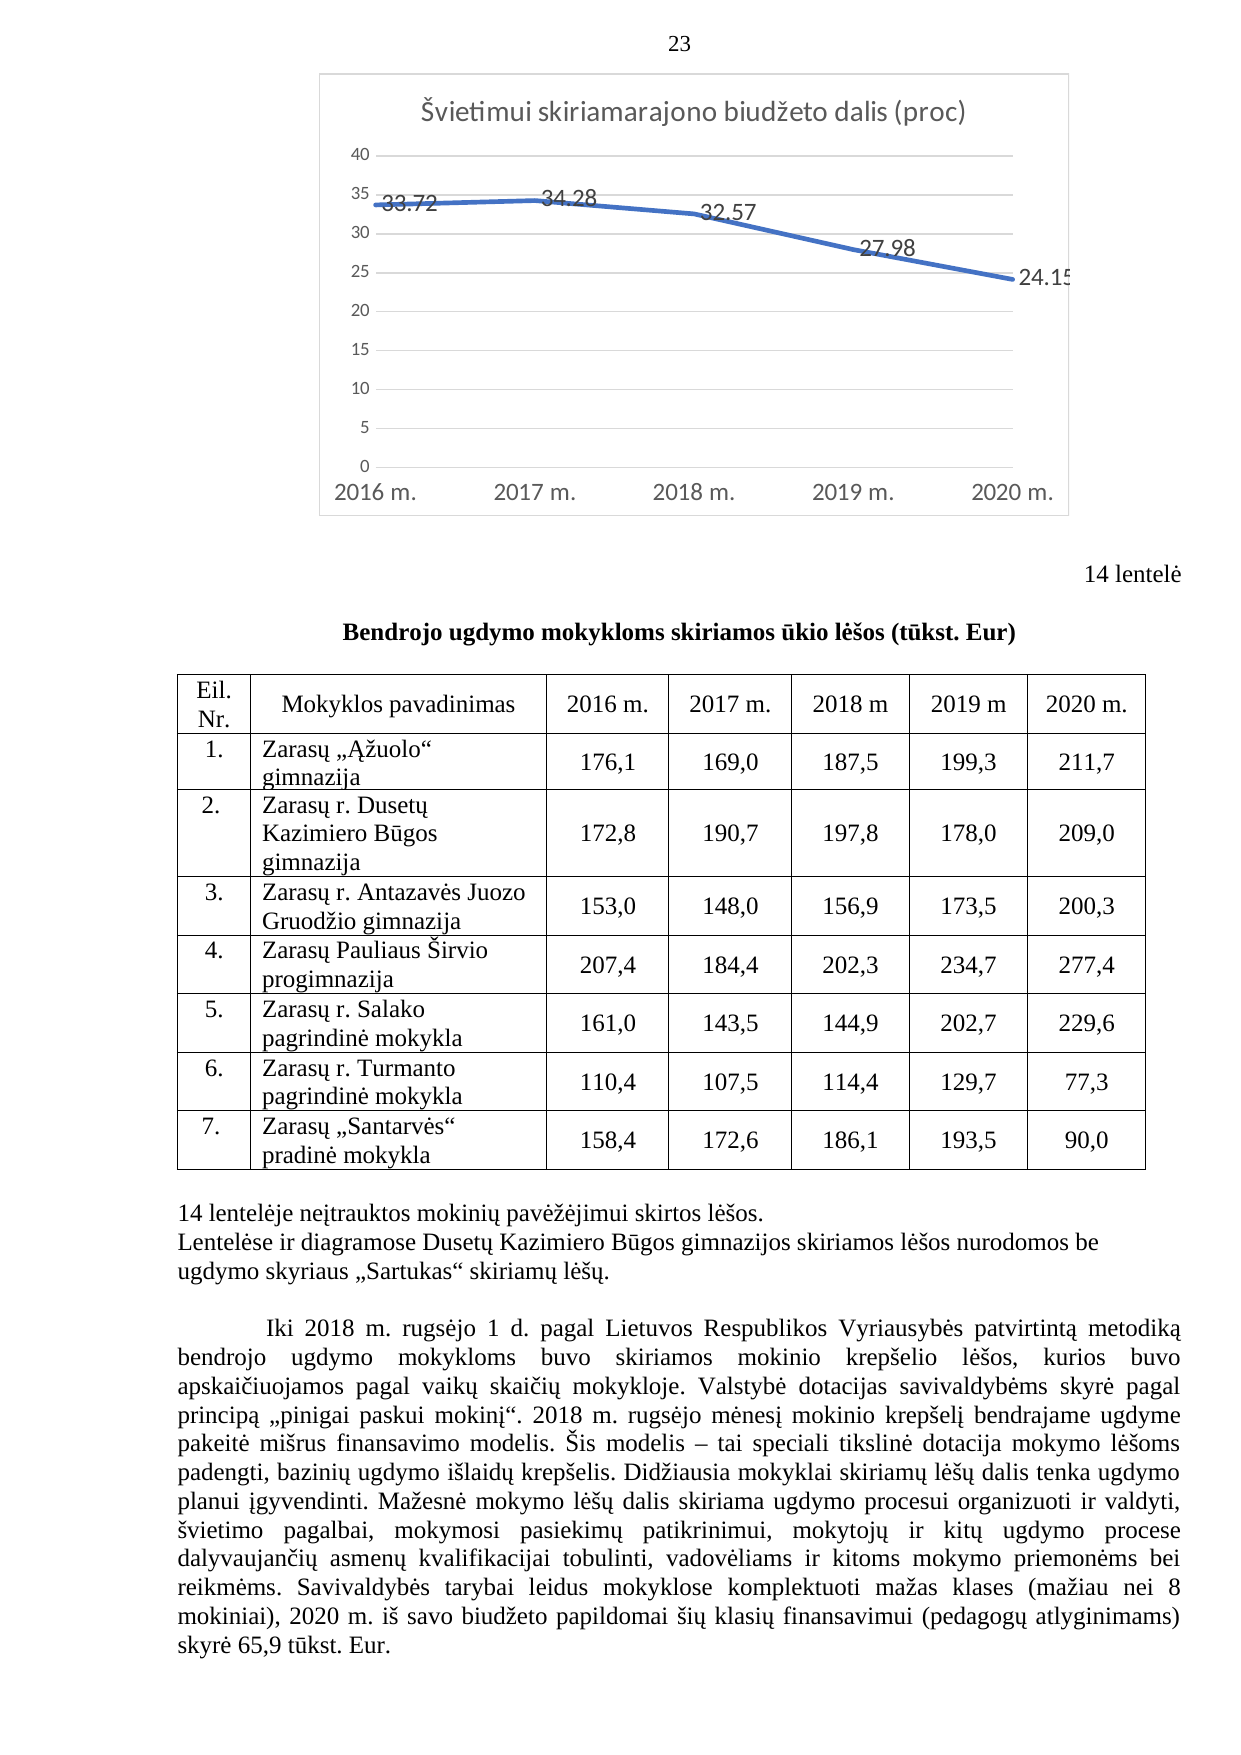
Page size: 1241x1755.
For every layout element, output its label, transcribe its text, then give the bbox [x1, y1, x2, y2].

table_cell 199,3 [910, 734, 1027, 789]
text Bendrojo ugdymo mokykloms skiriamos ūkio lėšos (tūkst. Eur) [177, 617, 1181, 645]
table_cell 186,1 [792, 1111, 909, 1169]
table_cell 184,4 [669, 936, 791, 993]
table_cell 202,3 [792, 936, 909, 993]
table_cell 4. [178, 936, 250, 993]
table_header 2017 m. [669, 675, 791, 733]
table_cell 202,7 [910, 994, 1027, 1052]
table_cell 1. [178, 734, 250, 789]
table_cell 209,0 [1028, 790, 1145, 876]
table_cell 176,1 [547, 734, 668, 789]
table_cell Zarasų r. Dusetų Kazimiero Būgos gimnazija [251, 790, 546, 876]
table_cell 143,5 [669, 994, 791, 1052]
table_cell 197,8 [792, 790, 909, 876]
table_cell Zarasų r. Antazavės Juozo Gruodžio gimnazija [251, 877, 546, 934]
table_cell 173,5 [910, 877, 1027, 934]
table_cell 148,0 [669, 877, 791, 934]
text 14 lentelėje neįtrauktos mokinių pavėžėjimui skirtos lėšos. [177, 1198, 1181, 1227]
table_cell 114,4 [792, 1053, 909, 1110]
table_cell 156,9 [792, 877, 909, 934]
table_header 2019 m [910, 675, 1027, 733]
table_header 2020 m. [1028, 675, 1145, 733]
table_cell 178,0 [910, 790, 1027, 876]
table_cell 144,9 [792, 994, 909, 1052]
table_cell 2. [178, 790, 250, 876]
table_cell 207,4 [547, 936, 668, 993]
table_header 2018 m [792, 675, 909, 733]
table_cell 172,8 [547, 790, 668, 876]
table_header 2016 m. [547, 675, 668, 733]
table_cell 129,7 [910, 1053, 1027, 1110]
table_header Mokyklos pavadinimas [251, 675, 546, 733]
table_cell 211,7 [1028, 734, 1145, 789]
table_cell 187,5 [792, 734, 909, 789]
table_cell 3. [178, 877, 250, 934]
table_cell 90,0 [1028, 1111, 1145, 1169]
table_cell 234,7 [910, 936, 1027, 993]
table_cell 5. [178, 994, 250, 1052]
table_cell 110,4 [547, 1053, 668, 1110]
table_cell 77,3 [1028, 1053, 1145, 1110]
table_cell 6. [178, 1053, 250, 1110]
table_cell Zarasų Pauliaus Širvio progimnazija [251, 936, 546, 993]
table_header Eil. Nr. [178, 675, 250, 733]
table_cell 169,0 [669, 734, 791, 789]
text Iki 2018 m. rugsėjo 1 d. pagal Lietuvos Respublikos Vyriausybės patvirtintą metodiką bendrojo ugdymo mokykloms buvo skiriamos mokinio krepšelio lėšos, kurios buvo apskaičiuojamos pagal vaikų skaičių mokykloje. Valstybė dotacijas savivaldybėms skyrė pagal principą „pinigai paskui mokinį“. 2018 m. rugsėjo mėnesį mokinio krepšelį bendrajame ugdyme pakeitė mišrus finansavimo modelis. Šis modelis – tai speciali tikslinė dotacija mokymo lėšoms padengti, bazinių ugdymo išlaidų krepšelis. Didžiausia mokyklai skiriamų lėšų dalis tenka ugdymo planui įgyvendinti. Mažesnė mokymo lėšų dalis skiriama ugdymo procesui organizuoti ir valdyti, švietimo pagalbai, mokymosi pasiekimų patikrinimui, mokytojų ir kitų ugdymo procese dalyvaujančių asmenų kvalifikacijai tobulinti, vadovėliams ir kitoms mokymo priemonėms bei reikmėms. Savivaldybės tarybai leidus mokyklose komplektuoti mažas klases (mažiau nei 8 mokiniai), 2020 m. iš savo biudžeto papildomai šių klasių finansavimui (pedagogų atlyginimams) skyrė 65,9 tūkst. Eur. [177, 1313, 1181, 1658]
table_cell 172,6 [669, 1111, 791, 1169]
table_cell 193,5 [910, 1111, 1027, 1169]
text 14 lentelė [177, 559, 1181, 588]
table_cell Zarasų „Ąžuolo“ gimnazija [251, 734, 546, 789]
table_cell 158,4 [547, 1111, 668, 1169]
table_cell 229,6 [1028, 994, 1145, 1052]
table_cell 190,7 [669, 790, 791, 876]
table_cell Zarasų r. Salako pagrindinė mokykla [251, 994, 546, 1052]
text Lentelėse ir diagramose Dusetų Kazimiero Būgos gimnazijos skiriamos lėšos nurodomos be ugdymo skyriaus „Sartukas“ skiriamų lėšų. [177, 1227, 1181, 1285]
table_cell 200,3 [1028, 877, 1145, 934]
table_cell 107,5 [669, 1053, 791, 1110]
table_cell 161,0 [547, 994, 668, 1052]
table_cell 153,0 [547, 877, 668, 934]
table_cell 7. [178, 1111, 250, 1169]
table_cell Zarasų „Santarvės“ pradinė mokykla [251, 1111, 546, 1169]
table_cell Zarasų r. Turmanto pagrindinė mokykla [251, 1053, 546, 1110]
table_cell 277,4 [1028, 936, 1145, 993]
